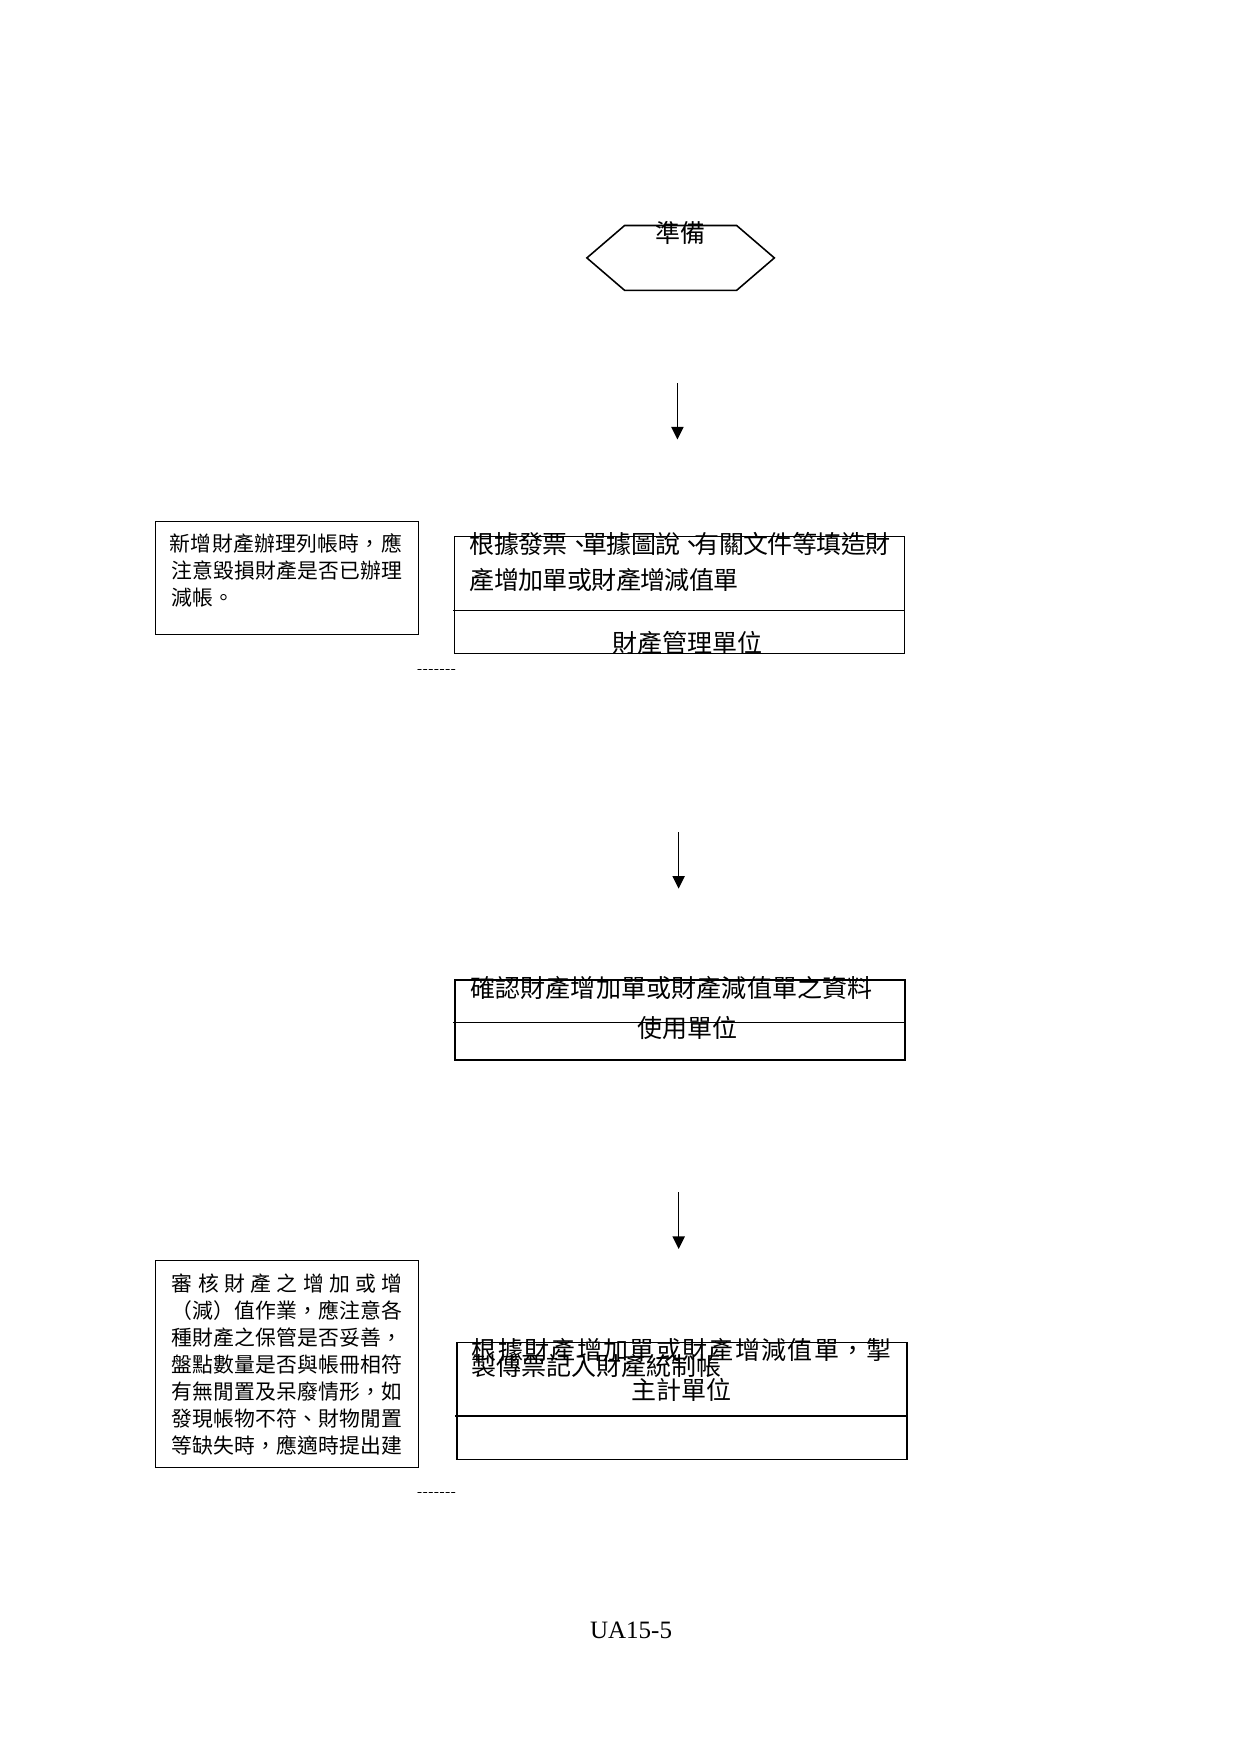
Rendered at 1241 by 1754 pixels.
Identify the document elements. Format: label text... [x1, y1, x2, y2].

text 新增財產辦理列帳時，應注意毀損財產是否已辦理減帳。 [169, 530, 402, 611]
text 審核財產之增加或增（減）值作業，應注意各種財產之保管是否妥善，盤點數量是否與帳冊相符，有無閒置及呆廢情形，如發現帳物不符、財物閒置等缺失時，應適時提出建議。 [172, 1269, 402, 1459]
